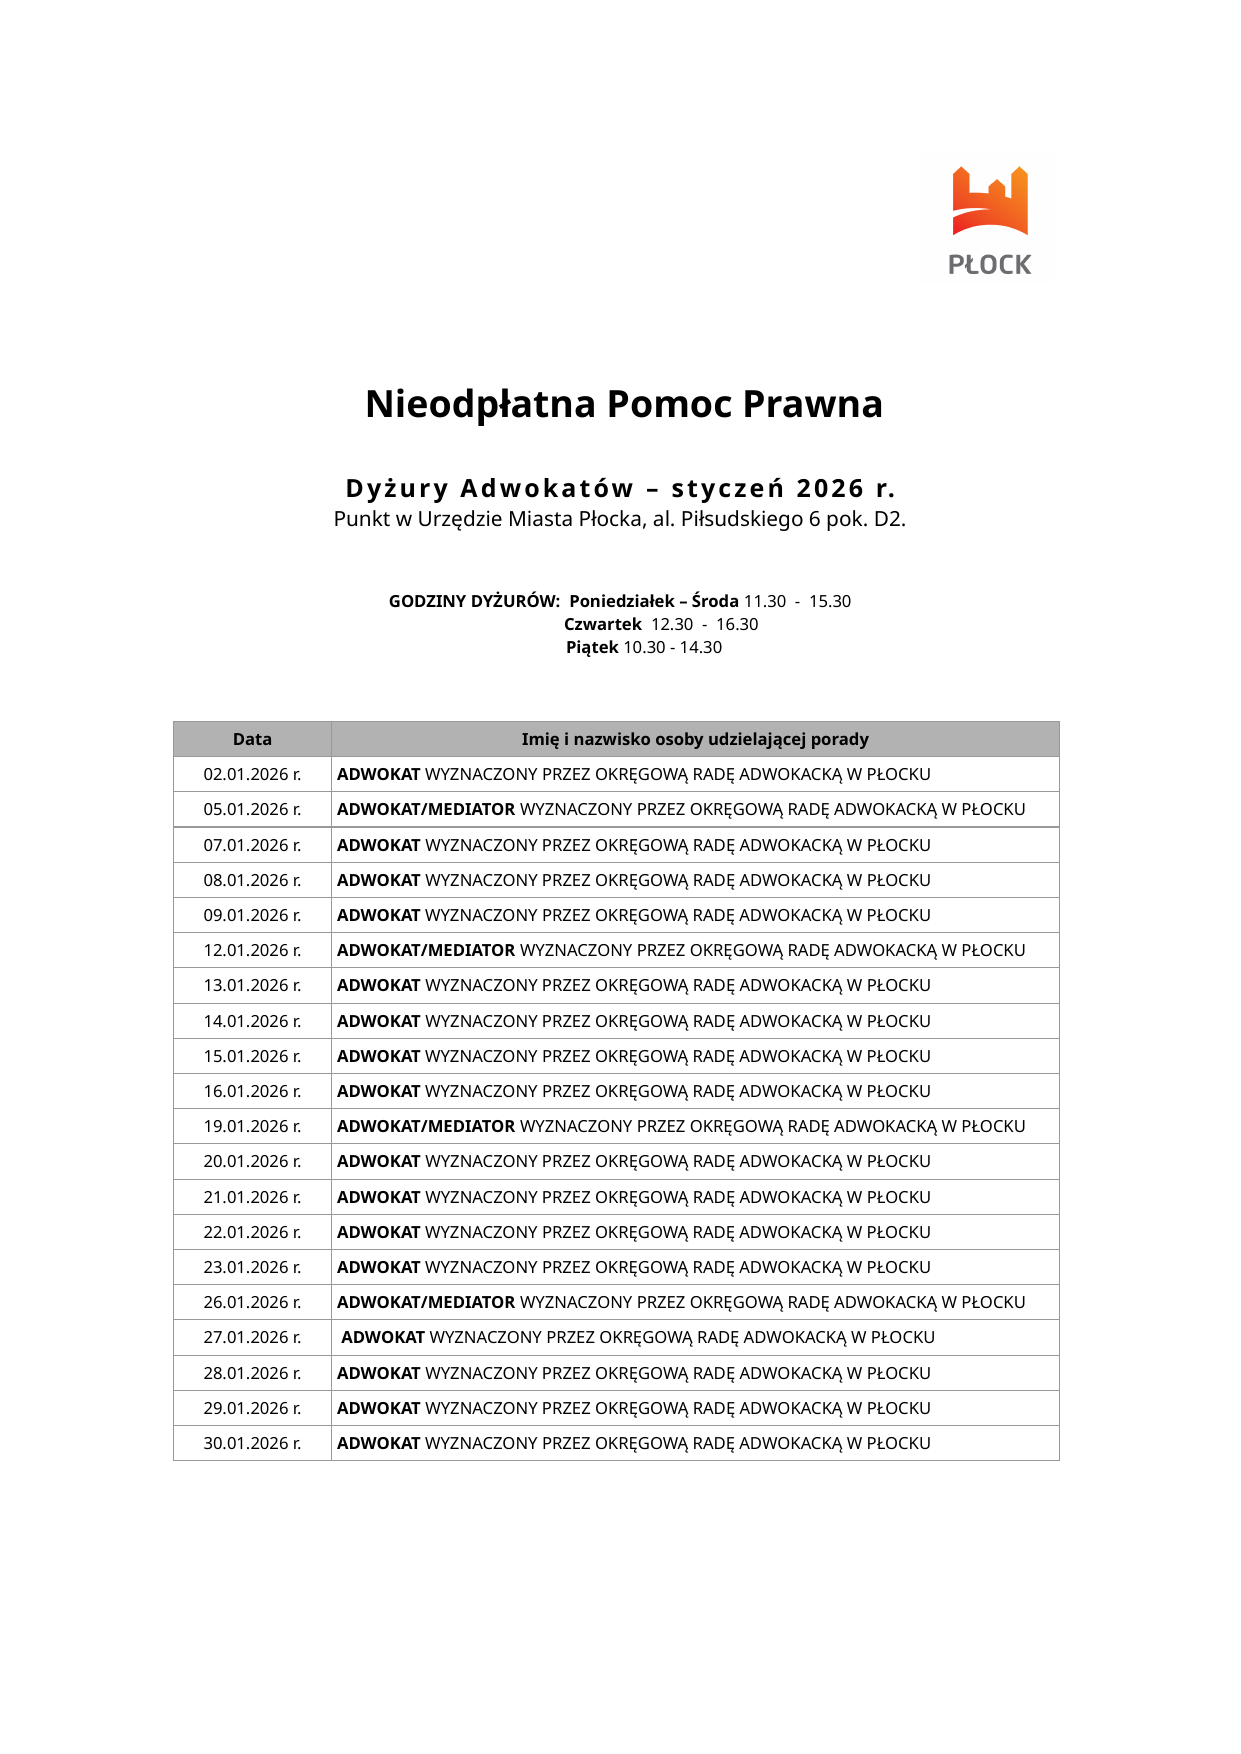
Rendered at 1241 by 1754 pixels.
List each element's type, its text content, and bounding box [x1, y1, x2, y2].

table_cell 05.01.2026 r. [174, 792, 331, 826]
table_cell ADWOKAT WYZNACZONY PRZEZ OKRĘGOWĄ RADĘ ADWOKACKĄ W PŁOCKU [332, 968, 1059, 1002]
table_cell ADWOKAT WYZNACZONY PRZEZ OKRĘGOWĄ RADĘ ADWOKACKĄ W PŁOCKU [332, 1320, 1059, 1354]
table_cell ADWOKAT WYZNACZONY PRZEZ OKRĘGOWĄ RADĘ ADWOKACKĄ W PŁOCKU [332, 828, 1059, 862]
table_cell ADWOKAT WYZNACZONY PRZEZ OKRĘGOWĄ RADĘ ADWOKACKĄ W PŁOCKU [332, 1426, 1059, 1460]
table_cell 30.01.2026 r. [174, 1426, 331, 1460]
table_cell 08.01.2026 r. [174, 863, 331, 897]
table_cell 21.01.2026 r. [174, 1180, 331, 1214]
table_header Data [174, 722, 331, 756]
table_cell 28.01.2026 r. [174, 1356, 331, 1390]
table_cell ADWOKAT/MEDIATOR WYZNACZONY PRZEZ OKRĘGOWĄ RADĘ ADWOKACKĄ W PŁOCKU [332, 1285, 1059, 1319]
table_cell ADWOKAT WYZNACZONY PRZEZ OKRĘGOWĄ RADĘ ADWOKACKĄ W PŁOCKU [332, 1180, 1059, 1214]
table_cell ADWOKAT WYZNACZONY PRZEZ OKRĘGOWĄ RADĘ ADWOKACKĄ W PŁOCKU [332, 1039, 1059, 1073]
text Dyżury Adwokatów – styczeń 2026 r. [118, 471, 1122, 504]
table_cell 20.01.2026 r. [174, 1144, 331, 1178]
table_cell 09.01.2026 r. [174, 898, 331, 932]
table_cell 16.01.2026 r. [174, 1074, 331, 1108]
table_cell 22.01.2026 r. [174, 1215, 331, 1249]
table_cell 27.01.2026 r. [174, 1320, 331, 1354]
picture [920, 150, 1054, 283]
table_cell ADWOKAT WYZNACZONY PRZEZ OKRĘGOWĄ RADĘ ADWOKACKĄ W PŁOCKU [332, 1074, 1059, 1108]
table_cell 07.01.2026 r. [174, 828, 331, 862]
table_cell ADWOKAT/MEDIATOR WYZNACZONY PRZEZ OKRĘGOWĄ RADĘ ADWOKACKĄ W PŁOCKU [332, 792, 1059, 826]
table_cell 02.01.2026 r. [174, 757, 331, 791]
table_cell ADWOKAT WYZNACZONY PRZEZ OKRĘGOWĄ RADĘ ADWOKACKĄ W PŁOCKU [332, 898, 1059, 932]
table_cell 12.01.2026 r. [174, 933, 331, 967]
table_cell ADWOKAT/MEDIATOR WYZNACZONY PRZEZ OKRĘGOWĄ RADĘ ADWOKACKĄ W PŁOCKU [332, 1109, 1059, 1143]
text Czwartek 12.30 - 16.30 [118, 613, 1122, 635]
table_cell ADWOKAT/MEDIATOR WYZNACZONY PRZEZ OKRĘGOWĄ RADĘ ADWOKACKĄ W PŁOCKU [332, 933, 1059, 967]
table_header Imię i nazwisko osoby udzielającej porady [332, 722, 1059, 756]
table_cell 13.01.2026 r. [174, 968, 331, 1002]
text Nieodpłatna Pomoc Prawna [118, 377, 1122, 428]
table_cell ADWOKAT WYZNACZONY PRZEZ OKRĘGOWĄ RADĘ ADWOKACKĄ W PŁOCKU [332, 1144, 1059, 1178]
table_cell ADWOKAT WYZNACZONY PRZEZ OKRĘGOWĄ RADĘ ADWOKACKĄ W PŁOCKU [332, 1356, 1059, 1390]
table_cell 26.01.2026 r. [174, 1285, 331, 1319]
table_cell 29.01.2026 r. [174, 1391, 331, 1425]
text Punkt w Urzędzie Miasta Płocka, al. Piłsudskiego 6 pok. D2. [118, 504, 1122, 533]
table_cell ADWOKAT WYZNACZONY PRZEZ OKRĘGOWĄ RADĘ ADWOKACKĄ W PŁOCKU [332, 1004, 1059, 1038]
text Piątek 10.30 - 14.30 [118, 635, 1122, 658]
table_cell 19.01.2026 r. [174, 1109, 331, 1143]
table_cell ADWOKAT WYZNACZONY PRZEZ OKRĘGOWĄ RADĘ ADWOKACKĄ W PŁOCKU [332, 757, 1059, 791]
text GODZINY DYŻURÓW: Poniedziałek – Środa 11.30 - 15.30 [118, 590, 1122, 613]
table_cell ADWOKAT WYZNACZONY PRZEZ OKRĘGOWĄ RADĘ ADWOKACKĄ W PŁOCKU [332, 1391, 1059, 1425]
table_cell ADWOKAT WYZNACZONY PRZEZ OKRĘGOWĄ RADĘ ADWOKACKĄ W PŁOCKU [332, 1250, 1059, 1284]
table_cell 15.01.2026 r. [174, 1039, 331, 1073]
table_cell ADWOKAT WYZNACZONY PRZEZ OKRĘGOWĄ RADĘ ADWOKACKĄ W PŁOCKU [332, 1215, 1059, 1249]
table_cell 14.01.2026 r. [174, 1004, 331, 1038]
table_cell 23.01.2026 r. [174, 1250, 331, 1284]
table_cell ADWOKAT WYZNACZONY PRZEZ OKRĘGOWĄ RADĘ ADWOKACKĄ W PŁOCKU [332, 863, 1059, 897]
